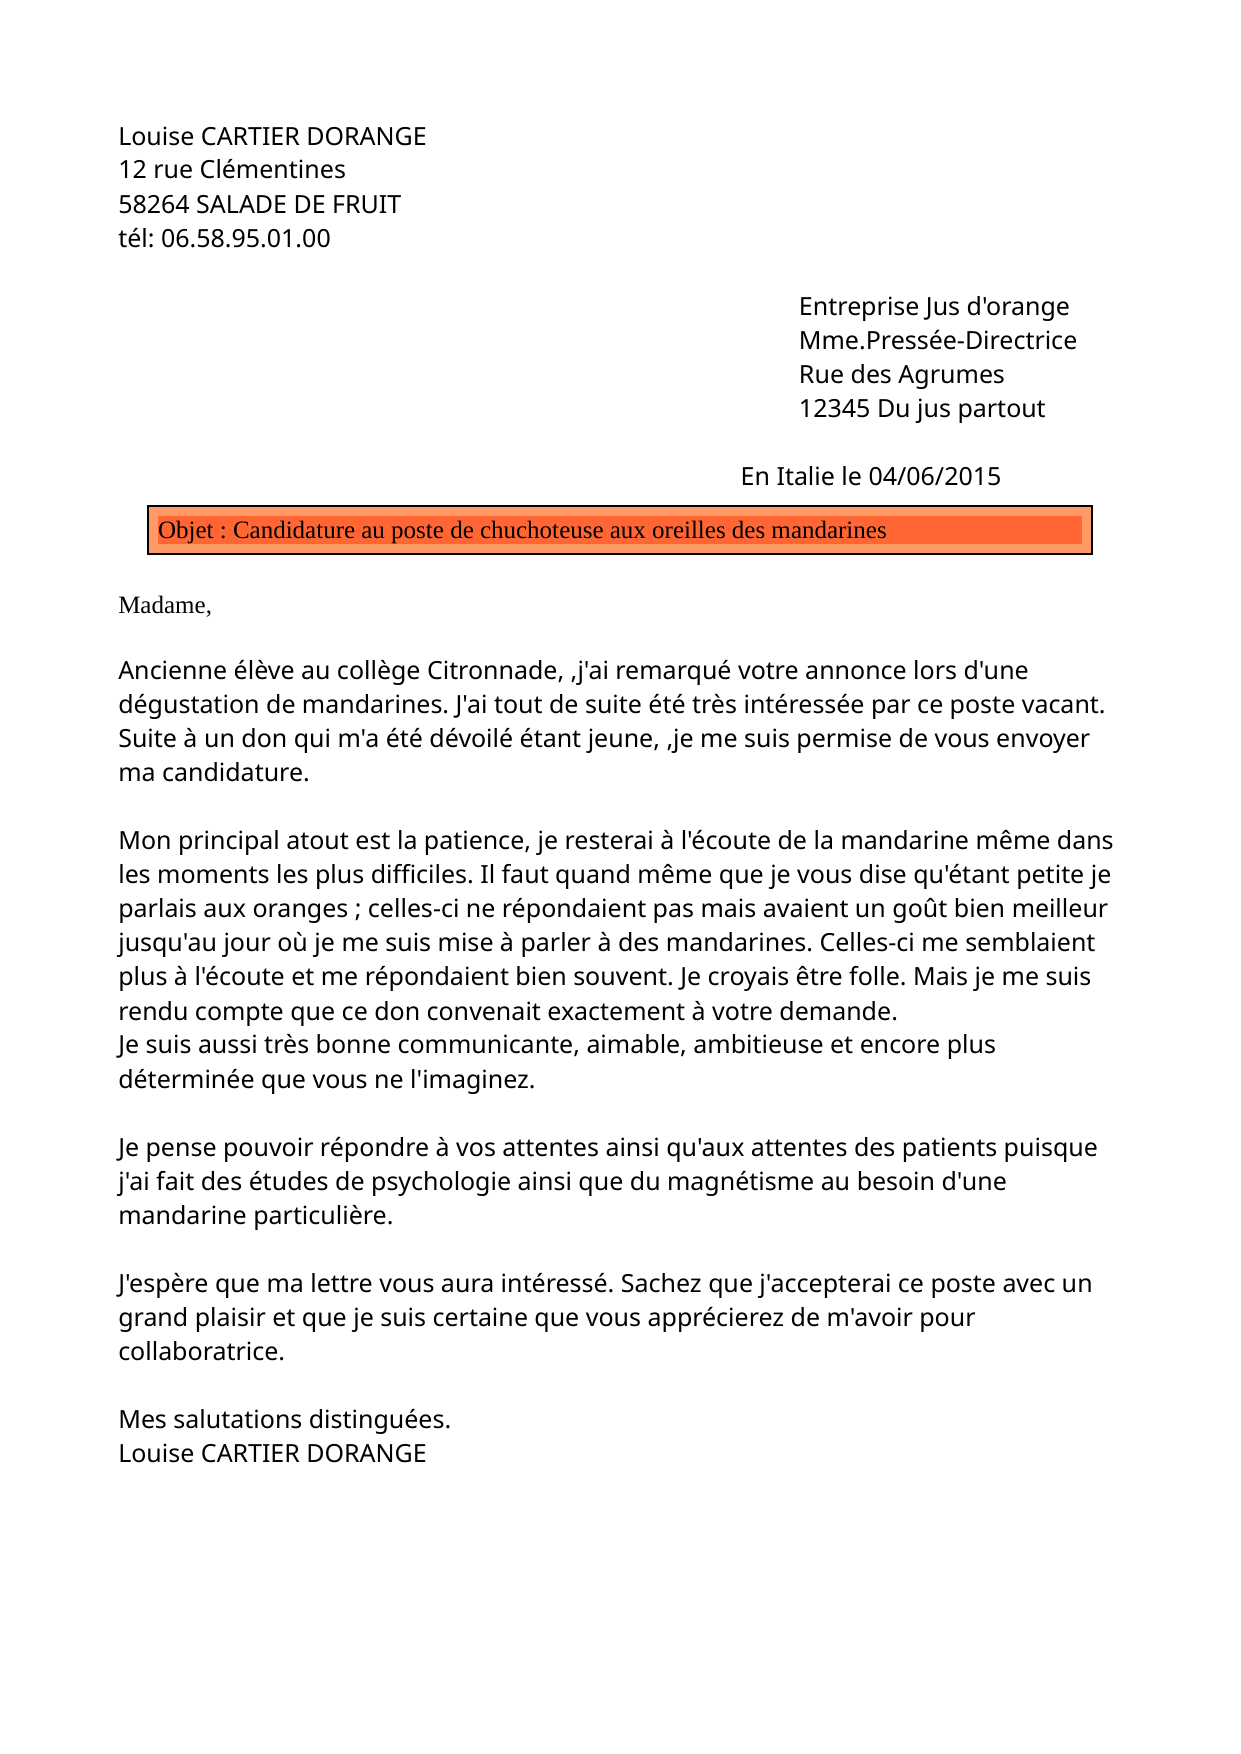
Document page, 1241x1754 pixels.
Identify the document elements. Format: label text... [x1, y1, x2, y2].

text En Italie le 04/06/2015 [118, 459, 1122, 493]
text Louise CARTIER DORANGE [118, 1436, 1122, 1470]
text Madame, [118, 590, 1122, 618]
text Je pense pouvoir répondre à vos attentes ainsi qu'aux attentes des patients puisque j'ai fait des études de psychologie ainsi que du magnétisme au besoin d'une mandarine particulière. [118, 1129, 1122, 1232]
text Louise CARTIER DORANGE [118, 118, 1122, 152]
text Objet : Candidature au poste de chuchoteuse aux oreilles des mandarines [158, 516, 1082, 544]
text Rue des Agrumes [118, 357, 1122, 391]
text tél: 06.58.95.01.00 [118, 220, 1122, 254]
text Entreprise Jus d'orange [118, 288, 1122, 322]
text 12345 Du jus partout [118, 391, 1122, 425]
text Mes salutations distinguées. [118, 1402, 1122, 1436]
text J'espère que ma lettre vous aura intéressé. Sachez que j'accepterai ce poste avec un grand plaisir et que je suis certaine que vous apprécierez de m'avoir pour collaboratrice. [118, 1266, 1122, 1368]
text Mon principal atout est la patience, je resterai à l'écoute de la mandarine même dans les moments les plus difficiles. Il faut quand même que je vous dise qu'étant petite je parlais aux oranges ; celles-ci ne répondaient pas mais avaient un goût bien meilleur jusqu'au jour où je me suis mise à parler à des mandarines. Celles-ci me semblaient plus à l'écoute et me répondaient bien souvent. Je croyais être folle. Mais je me suis rendu compte que ce don convenait exactement à votre demande. [118, 823, 1122, 1027]
text 58264 SALADE DE FRUIT [118, 186, 1122, 220]
text Je suis aussi très bonne communicante, aimable, ambitieuse et encore plus déterminée que vous ne l'imaginez. [118, 1027, 1122, 1095]
text 12 rue Clémentines [118, 152, 1122, 186]
text Ancienne élève au collège Citronnade, ,j'ai remarqué votre annonce lors d'une dégustation de mandarines. J'ai tout de suite été très intéressée par ce poste vacant. Suite à un don qui m'a été dévoilé étant jeune, ,je me suis permise de vous envoyer ma candidature. [118, 652, 1122, 789]
text Mme.Pressée-Directrice [118, 322, 1122, 357]
